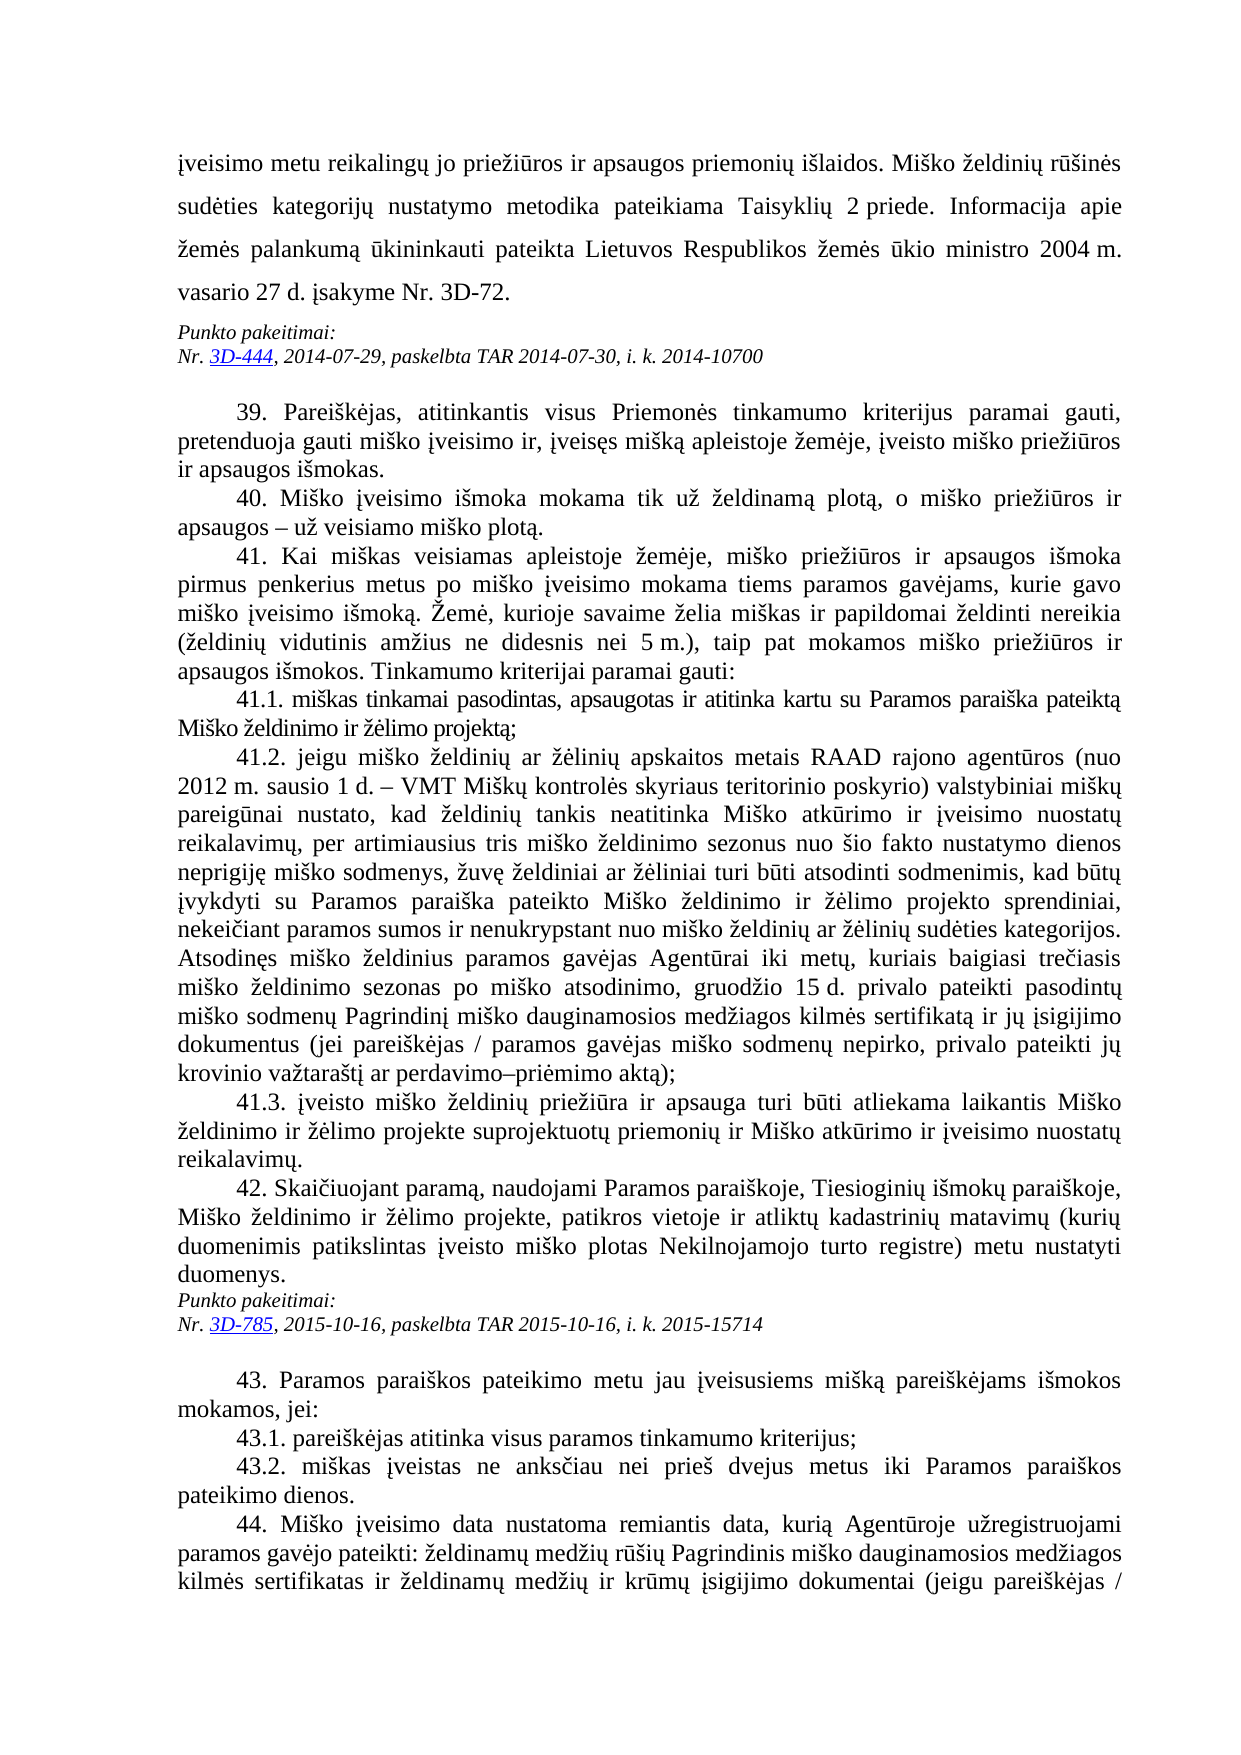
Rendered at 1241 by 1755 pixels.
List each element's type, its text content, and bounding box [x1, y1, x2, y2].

text 39. Pareiškėjas, atitinkantis visus Priemonės tinkamumo kriterijus paramai gauti, pretenduoja gauti miško įveisimo ir, įveisęs mišką apleistoje žemėje, įveisto miško priežiūros ir apsaugos išmokas. [177, 397, 1122, 483]
text 42. Skaičiuojant paramą, naudojami Paramos paraiškoje, Tiesioginių išmokų paraiškoje, Miško želdinimo ir žėlimo projekte, patikros vietoje ir atliktų kadastrinių matavimų (kurių duomenimis patikslintas įveisto miško plotas Nekilnojamojo turto registre) metu nustatyti duomenys. [177, 1173, 1122, 1288]
text 44. Miško įveisimo data nustatoma remiantis data, kurią Agentūroje užregistruojami paramos gavėjo pateikti: želdinamų medžių rūšių Pagrindinis miško dauginamosios medžiagos kilmės sertifikatas ir želdinamų medžių ir krūmų įsigijimo dokumentai (jeigu pareiškėjas / [177, 1509, 1122, 1595]
text 41.3. įveisto miško želdinių priežiūra ir apsauga turi būti atliekama laikantis Miško želdinimo ir žėlimo projekte suprojektuotų priemonių ir Miško atkūrimo ir įveisimo nuostatų reikalavimų. [177, 1087, 1122, 1173]
text 40. Miško įveisimo išmoka mokama tik už želdinamą plotą, o miško priežiūros ir apsaugos – už veisiamo miško plotą. [177, 483, 1122, 541]
text 43.2. miškas įveistas ne anksčiau nei prieš dvejus metus iki Paramos paraiškos pateikimo dienos. [177, 1451, 1122, 1509]
text 43. Paramos paraiškos pateikimo metu jau įveisusiems mišką pareiškėjams išmokos mokamos, jei: [177, 1365, 1122, 1423]
text 41.1. miškas tinkamai pasodintas, apsaugotas ir atitinka kartu su Paramos paraiška pateiktą Miško želdinimo ir žėlimo projektą; [177, 684, 1122, 742]
text 43.1. pareiškėjas atitinka visus paramos tinkamumo kriterijus; [177, 1423, 1122, 1451]
text Punkto pakeitimai: [177, 1288, 1122, 1312]
text 41. Kai miškas veisiamas apleistoje žemėje, miško priežiūros ir apsaugos išmoka pirmus penkerius metus po miško įveisimo mokama tiems paramos gavėjams, kurie gavo miško įveisimo išmoką. Žemė, kurioje savaime želia miškas ir papildomai želdinti nereikia (želdinių vidutinis amžius ne didesnis nei 5 m.), taip pat mokamos miško priežiūros ir apsaugos išmokos. Tinkamumo kriterijai paramai gauti: [177, 541, 1122, 684]
text Nr. 3D-444, 2014-07-29, paskelbta TAR 2014-07-30, i. k. 2014-10700 [177, 344, 1122, 368]
text Nr. 3D-785, 2015-10-16, paskelbta TAR 2015-10-16, i. k. 2015-15714 [177, 1312, 1122, 1336]
text 41.2. jeigu miško želdinių ar žėlinių apskaitos metais RAAD rajono agentūros (nuo 2012 m. sausio 1 d. – VMT Miškų kontrolės skyriaus teritorinio poskyrio) valstybiniai miškų pareigūnai nustato, kad želdinių tankis neatitinka Miško atkūrimo ir įveisimo nuostatų reikalavimų, per artimiausius tris miško želdinimo sezonus nuo šio fakto nustatymo dienos neprigiję miško sodmenys, žuvę želdiniai ar žėliniai turi būti atsodinti sodmenimis, kad būtų įvykdyti su Paramos paraiška pateikto Miško želdinimo ir žėlimo projekto sprendiniai, nekeičiant paramos sumos ir nenukrypstant nuo miško želdinių ar žėlinių sudėties kategorijos. Atsodinęs miško želdinius paramos gavėjas Agentūrai iki metų, kuriais baigiasi trečiasis miško želdinimo sezonas po miško atsodinimo, gruodžio 15 d. privalo pateikti pasodintų miško sodmenų Pagrindinį miško dauginamosios medžiagos kilmės sertifikatą ir jų įsigijimo dokumentus (jei pareiškėjas / paramos gavėjas miško sodmenų nepirko, privalo pateikti jų krovinio važtaraštį ar perdavimo–priėmimo aktą); [177, 742, 1122, 1087]
text Punkto pakeitimai: [177, 320, 1122, 344]
text įveisimo metu reikalingų jo priežiūros ir apsaugos priemonių išlaidos. Miško želdinių rūšinės sudėties kategorijų nustatymo metodika pateikiama Taisyklių 2 priede. Informacija apie žemės palankumą ūkininkauti pateikta Lietuvos Respublikos žemės ūkio ministro 2004 m. vasario 27 d. įsakyme Nr. 3D-72. [177, 148, 1122, 306]
